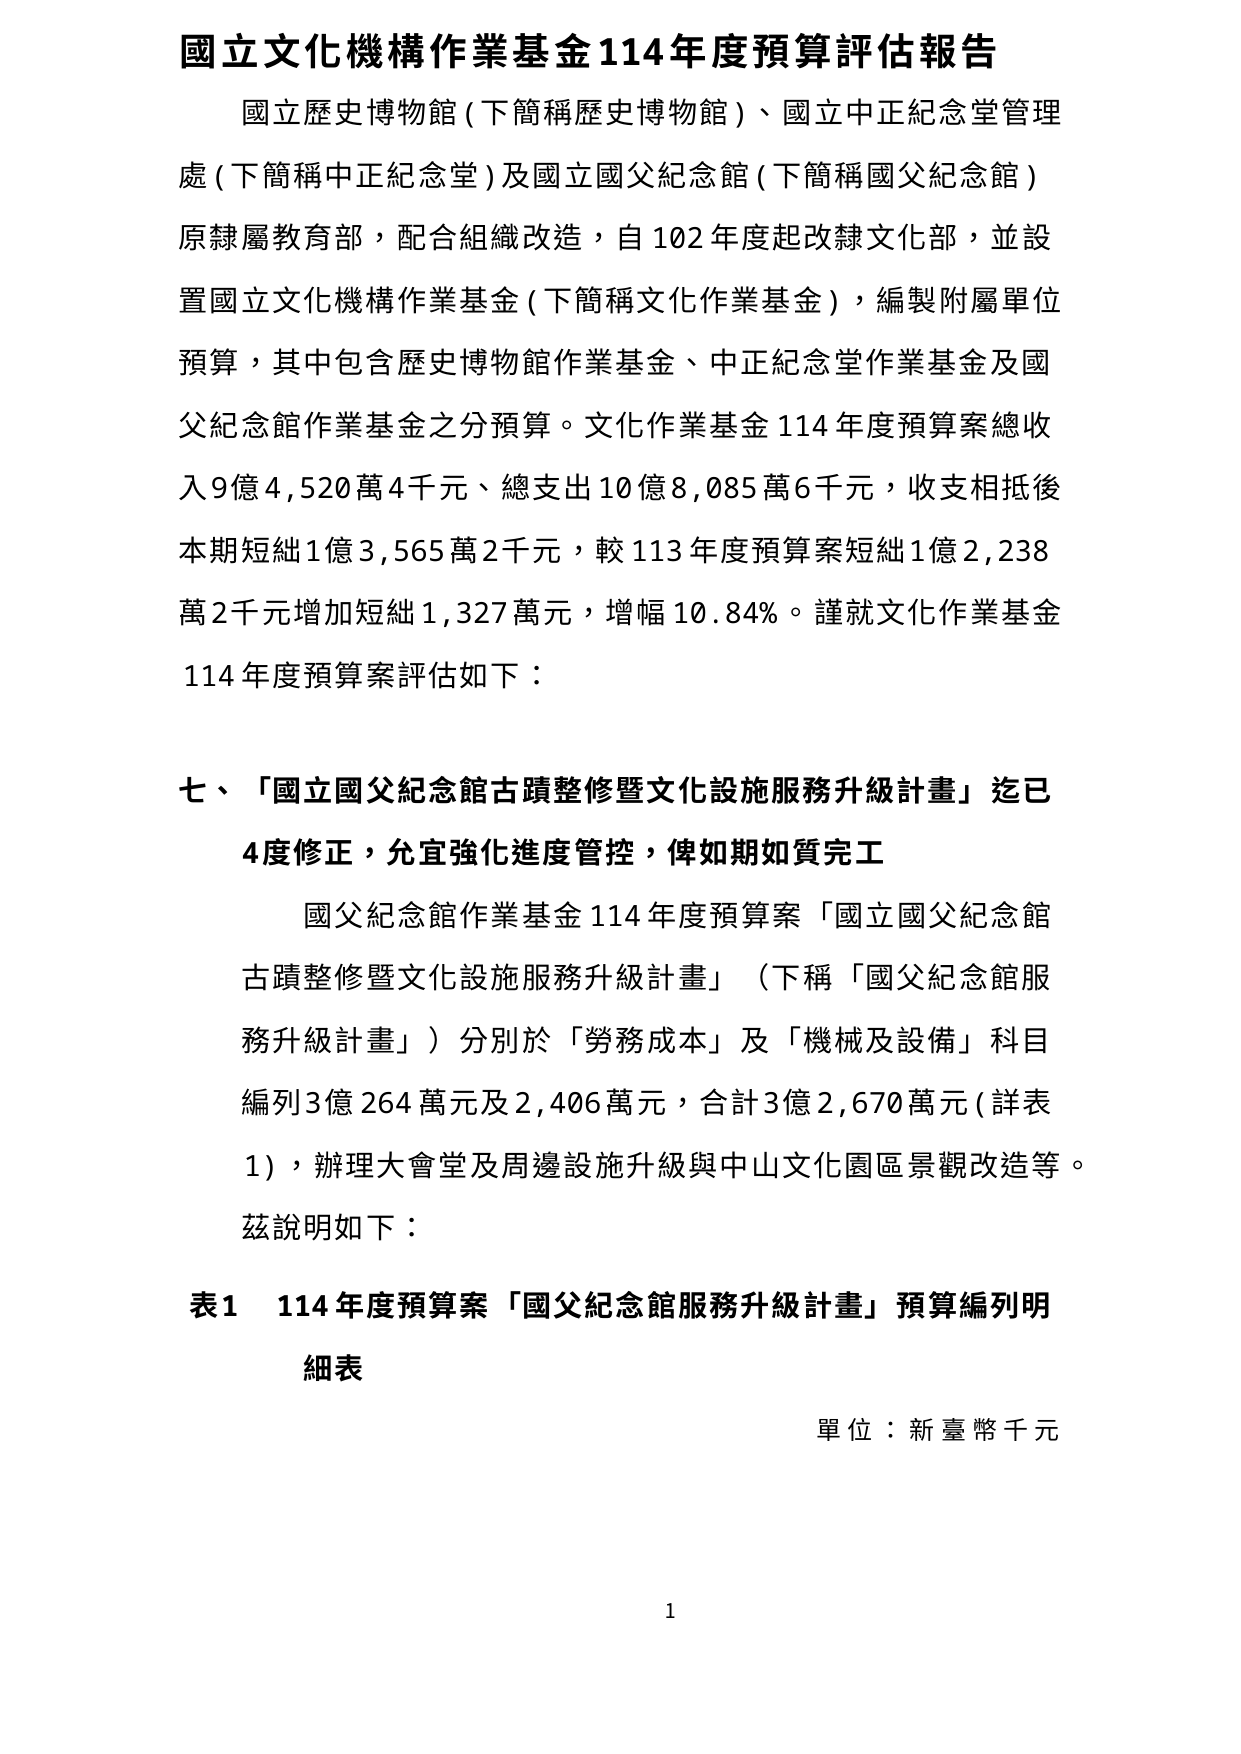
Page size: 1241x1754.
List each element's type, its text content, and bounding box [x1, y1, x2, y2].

text 單位：新臺幣千元 [177, 1387, 1063, 1450]
text 表1 114年度預算案「國父紀念館服務升級計畫」預算編列明細表 [180, 1262, 1063, 1387]
text 國立歷史博物館(下簡稱歷史博物館)、國立中正紀念堂管理處(下簡稱中正紀念堂)及國立國父紀念館(下簡稱國父紀念館)原隸屬教育部，配合組織改造，自102年度起改隸文化部，並設置國立文化機構作業基金(下簡稱文化作業基金)，編製附屬單位預算，其中包含歷史博物館作業基金、中正紀念堂作業基金及國父紀念館作業基金之分預算。文化作業基金114年度預算案總收入9億4,520萬4千元、總支出10億8,085萬6千元，收支相抵後本期短絀1億3,565萬2千元，較113年度預算案短絀1億2,238萬2千元增加短絀1,327萬元，增幅10.84%。謹就文化作業基金114年度預算案評估如下： [177, 69, 1063, 694]
text 國立文化機構作業基金114年度預算評估報告 [177, 7, 1063, 69]
text 國父紀念館作業基金114年度預算案「國立國父紀念館古蹟整修暨文化設施服務升級計畫」（下稱「國父紀念館服務升級計畫」）分別於「勞務成本」及「機械及設備」科目編列3億264萬元及2,406萬元，合計3億2,670萬元(詳表1)，辦理大會堂及周邊設施升級與中山文化園區景觀改造等。茲說明如下： [236, 872, 1063, 1247]
text 七、「國立國父紀念館古蹟整修暨文化設施服務升級計畫」迄已4度修正，允宜強化進度管控，俾如期如質完工 [177, 747, 1063, 872]
